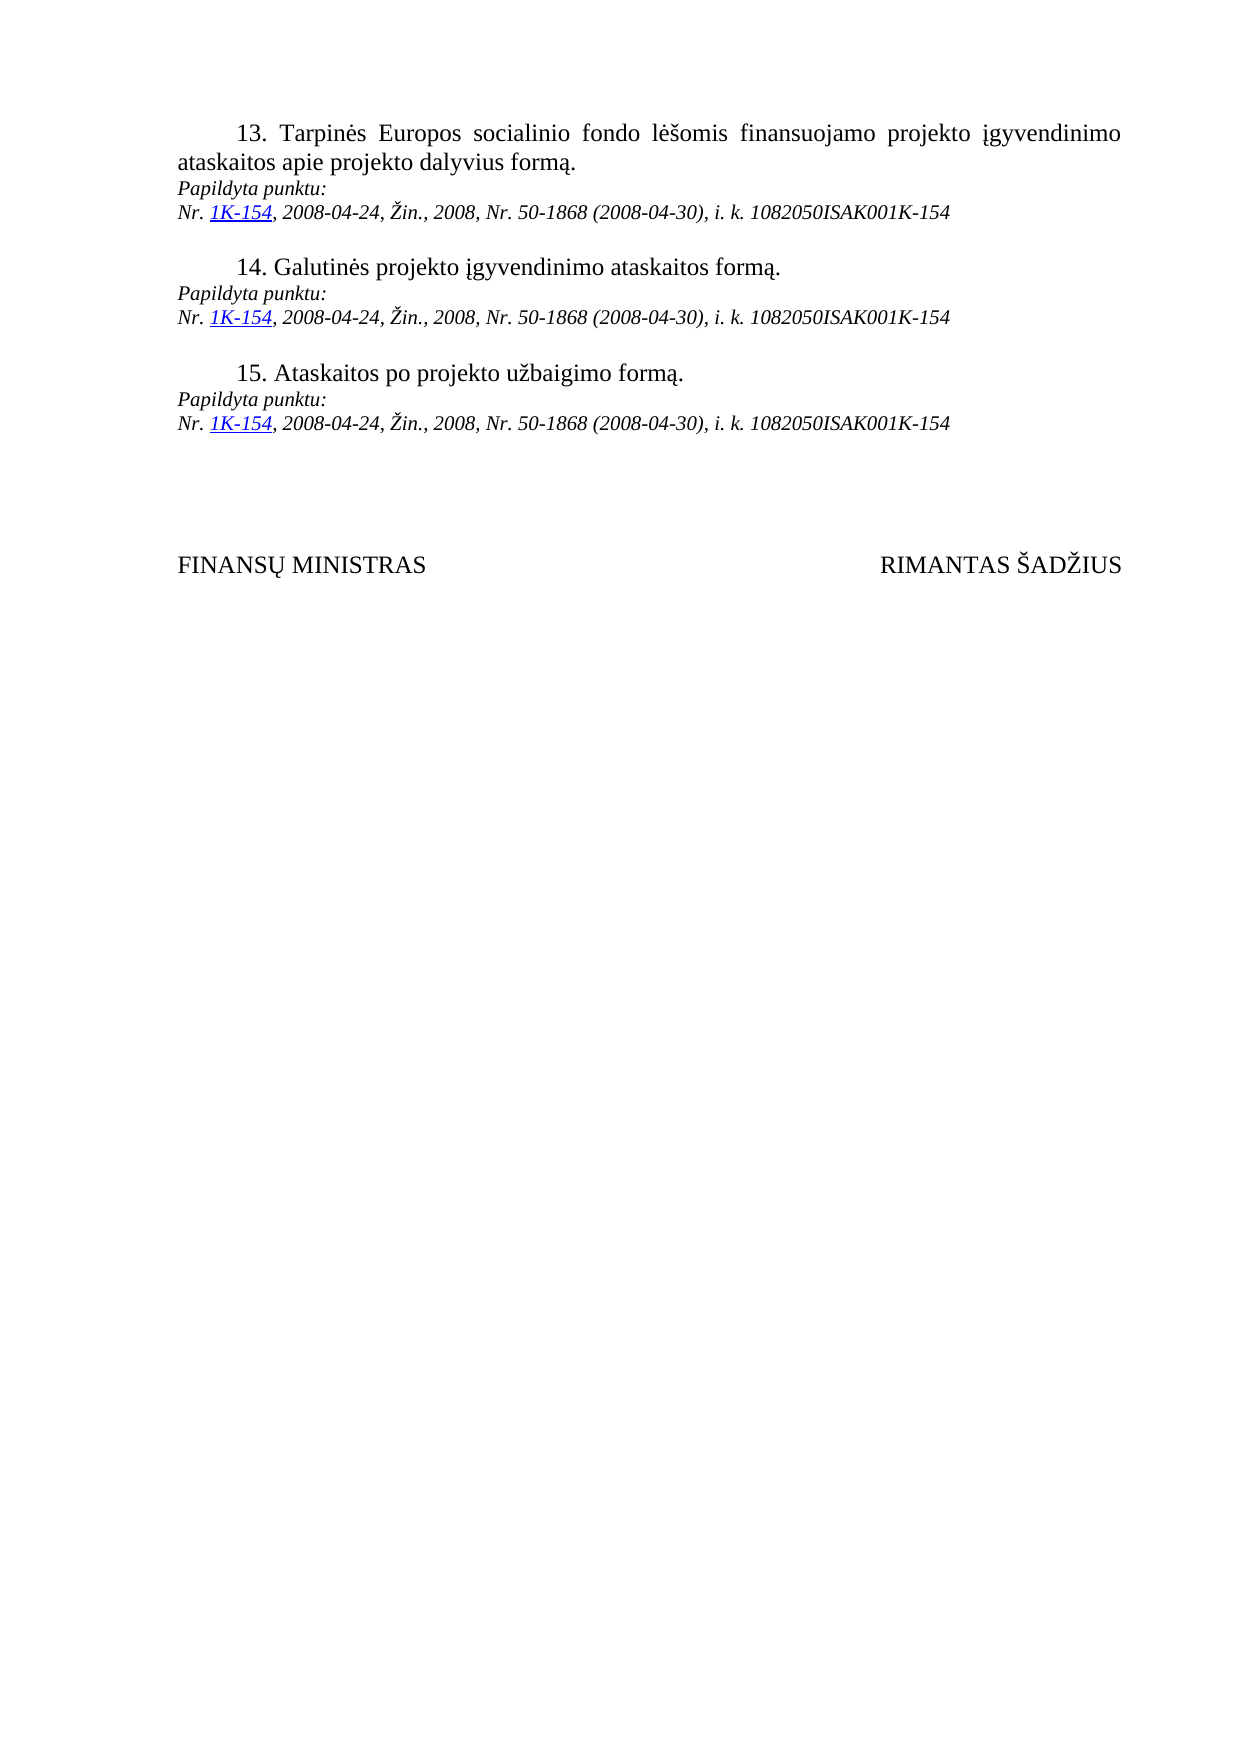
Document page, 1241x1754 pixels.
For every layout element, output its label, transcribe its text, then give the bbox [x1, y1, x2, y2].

text Papildyta punktu: [177, 387, 1122, 411]
text Papildyta punktu: [177, 176, 1122, 200]
text 14. Galutinės projekto įgyvendinimo ataskaitos formą. [177, 252, 1122, 281]
text Nr. 1K-154, 2008-04-24, Žin., 2008, Nr. 50-1868 (2008-04-30), i. k. 1082050ISAK001K-154 [177, 411, 1122, 435]
text Nr. 1K-154, 2008-04-24, Žin., 2008, Nr. 50-1868 (2008-04-30), i. k. 1082050ISAK001K-154 [177, 200, 1122, 224]
text 15. Ataskaitos po projekto užbaigimo formą. [177, 358, 1122, 387]
text 13. Tarpinės Europos socialinio fondo lėšomis finansuojamo projekto įgyvendinimo ataskaitos apie projekto dalyvius formą. [177, 118, 1122, 176]
text FINANSŲ MINISTRAS RIMANTAS ŠADŽIUS [177, 550, 1122, 579]
text Nr. 1K-154, 2008-04-24, Žin., 2008, Nr. 50-1868 (2008-04-30), i. k. 1082050ISAK001K-154 [177, 305, 1122, 329]
text Papildyta punktu: [177, 281, 1122, 305]
